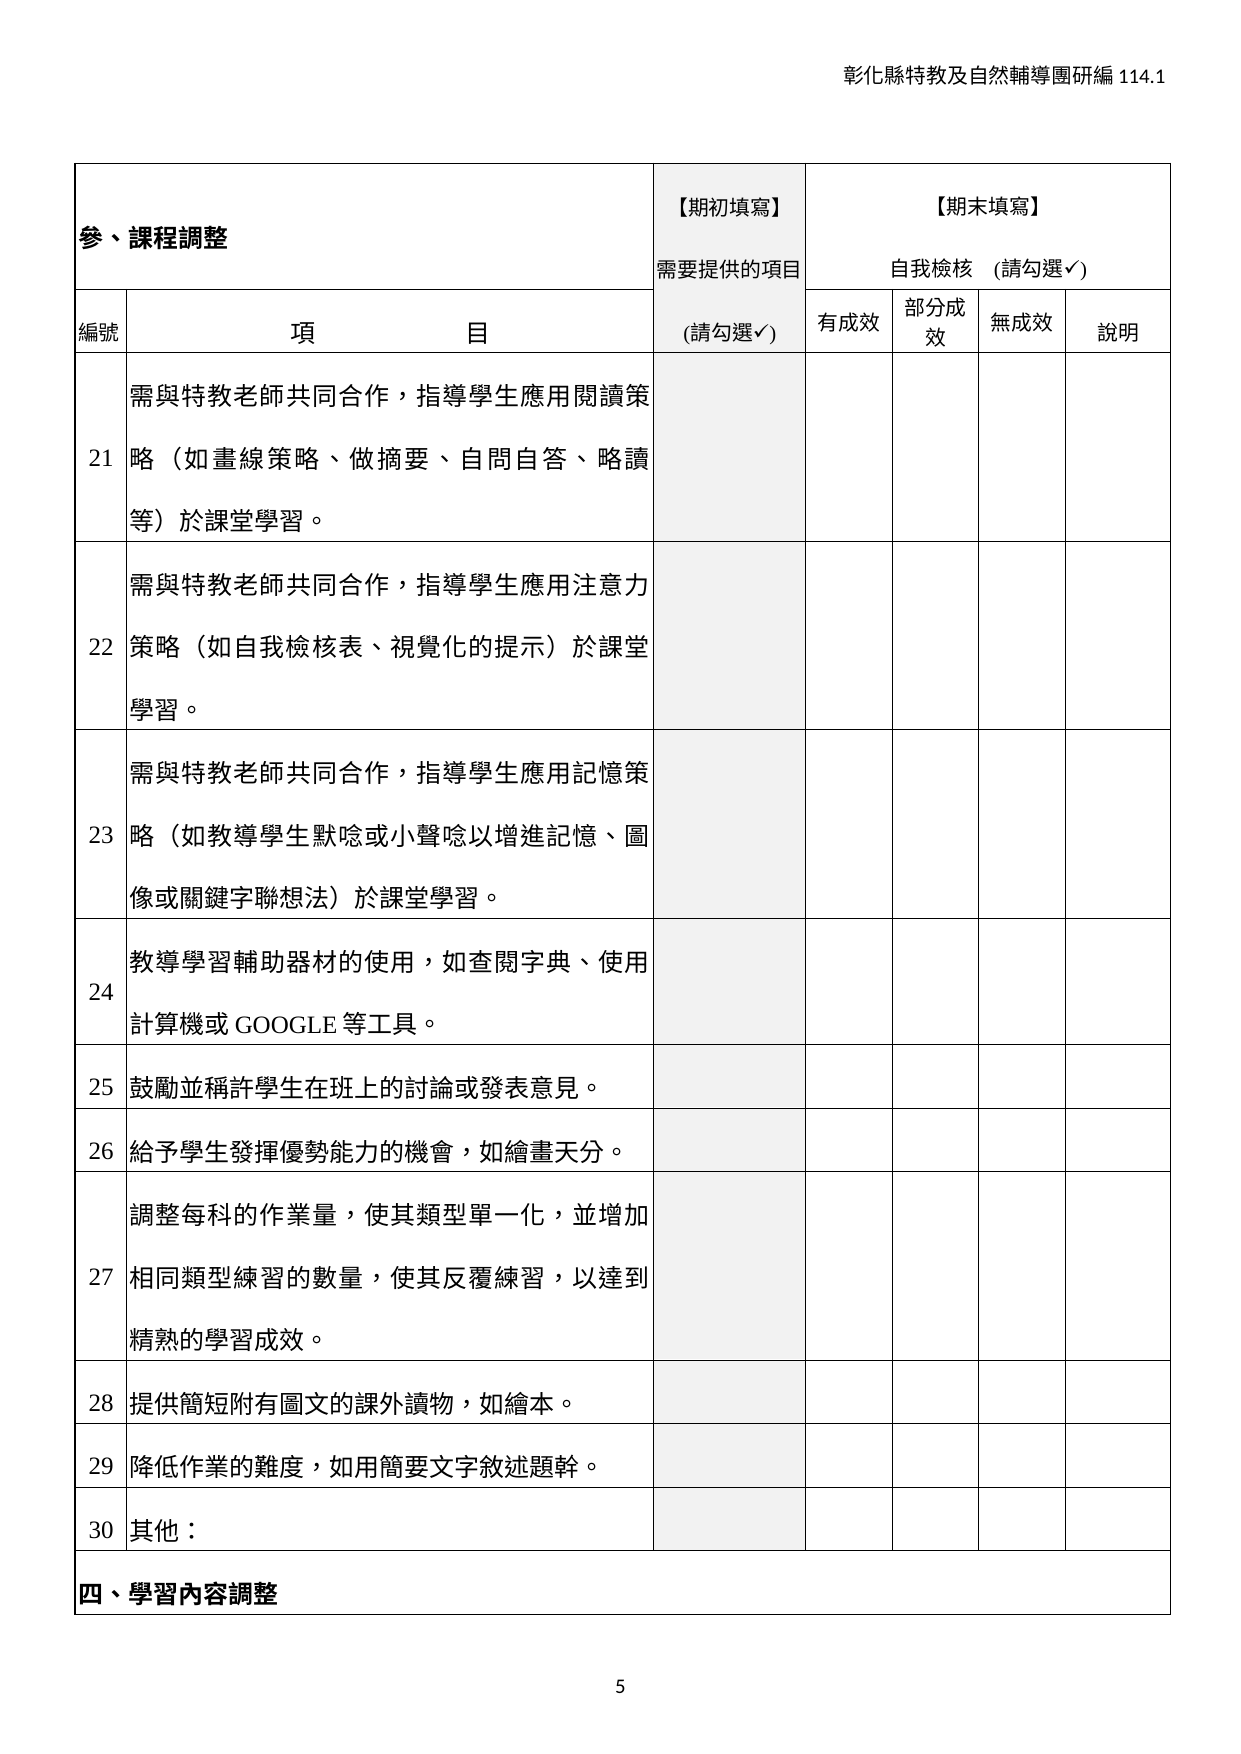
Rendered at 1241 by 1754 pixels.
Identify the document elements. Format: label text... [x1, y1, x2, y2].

table_cell 23 [76, 730, 126, 918]
table_cell [806, 1424, 892, 1487]
table_cell [893, 1109, 978, 1171]
table_cell [979, 1488, 1065, 1550]
table_cell [806, 1172, 892, 1359]
table_cell [979, 919, 1065, 1044]
table_cell 29 [76, 1424, 126, 1487]
table_cell [979, 1361, 1065, 1423]
table_cell [654, 1045, 805, 1107]
table_cell 無成效 [979, 290, 1065, 352]
table_header 【期末填寫】 自我檢核 (請勾選) [806, 164, 1170, 289]
table_cell 調整每科的作業量，使其類型單一化，並增加相同類型練習的數量，使其反覆練習，以達到精熟的學習成效。 [127, 1172, 653, 1359]
table_cell [1066, 1361, 1170, 1423]
table_cell [806, 1109, 892, 1171]
table_cell 25 [76, 1045, 126, 1107]
table_cell 說明 [1066, 290, 1170, 352]
table_cell 編號 [76, 290, 126, 352]
table_cell [893, 919, 978, 1044]
table_cell 鼓勵並稱許學生在班上的討論或發表意見。 [127, 1045, 653, 1107]
table_cell 24 [76, 919, 126, 1044]
table_cell [654, 1424, 805, 1487]
table_cell [1066, 730, 1170, 918]
table_cell [654, 1172, 805, 1359]
table_cell 降低作業的難度，如用簡要文字敘述題幹。 [127, 1424, 653, 1487]
table_cell [806, 1361, 892, 1423]
table_cell 部分成效 [893, 290, 978, 352]
table_cell [654, 353, 805, 541]
table_cell 給予學生發揮優勢能力的機會，如繪畫天分。 [127, 1109, 653, 1171]
table_cell [893, 353, 978, 541]
table_cell 教導學習輔助器材的使用，如查閱字典、使用計算機或GOOGLE等工具。 [127, 919, 653, 1044]
table_cell [979, 1172, 1065, 1359]
table_cell [1066, 1172, 1170, 1359]
table_cell 其他： [127, 1488, 653, 1550]
table_header 參、課程調整 [76, 164, 653, 289]
table_cell 需與特教老師共同合作，指導學生應用記憶策略（如教導學生默唸或小聲唸以增進記憶、圖像或關鍵字聯想法）於課堂學習。 [127, 730, 653, 918]
table_cell [893, 1045, 978, 1107]
table_cell [806, 1045, 892, 1107]
table_cell 30 [76, 1488, 126, 1550]
table_cell [1066, 919, 1170, 1044]
table_cell 提供簡短附有圖文的課外讀物，如繪本。 [127, 1361, 653, 1423]
table_cell 27 [76, 1172, 126, 1359]
table_cell [893, 1424, 978, 1487]
table_cell 26 [76, 1109, 126, 1171]
table_cell [654, 542, 805, 729]
table_cell [806, 542, 892, 729]
table_cell [893, 1488, 978, 1550]
table_cell [1066, 1045, 1170, 1107]
table_cell [806, 919, 892, 1044]
table_cell 21 [76, 353, 126, 541]
table_cell 28 [76, 1361, 126, 1423]
table_cell [806, 1488, 892, 1550]
table_cell [979, 1045, 1065, 1107]
table_cell [893, 1172, 978, 1359]
table_cell [654, 1488, 805, 1550]
table_cell [1066, 1424, 1170, 1487]
table_cell [979, 1109, 1065, 1171]
table_cell [979, 730, 1065, 918]
table_cell [893, 542, 978, 729]
table_cell 22 [76, 542, 126, 729]
table_cell [654, 1361, 805, 1423]
table_cell [654, 730, 805, 918]
table_cell [1066, 353, 1170, 541]
table_cell 項 目 [127, 290, 653, 352]
table_cell [893, 1361, 978, 1423]
table_cell [1066, 1109, 1170, 1171]
table_cell [979, 1424, 1065, 1487]
table_cell 有成效 [806, 290, 892, 352]
table_cell [806, 353, 892, 541]
table_cell 需與特教老師共同合作，指導學生應用注意力策略（如自我檢核表、視覺化的提示）於課堂學習。 [127, 542, 653, 729]
table_header 【期初填寫】 需要提供的項目 (請勾選) [654, 164, 805, 352]
table_cell [979, 542, 1065, 729]
table_cell 四、學習內容調整 [76, 1551, 1170, 1614]
table_cell [654, 1109, 805, 1171]
table_cell [806, 730, 892, 918]
table_cell 需與特教老師共同合作，指導學生應用閱讀策略（如畫線策略、做摘要、自問自答、略讀等）於課堂學習。 [127, 353, 653, 541]
table_cell [654, 919, 805, 1044]
table_cell [1066, 542, 1170, 729]
table_cell [1066, 1488, 1170, 1550]
table_cell [893, 730, 978, 918]
table_cell [979, 353, 1065, 541]
